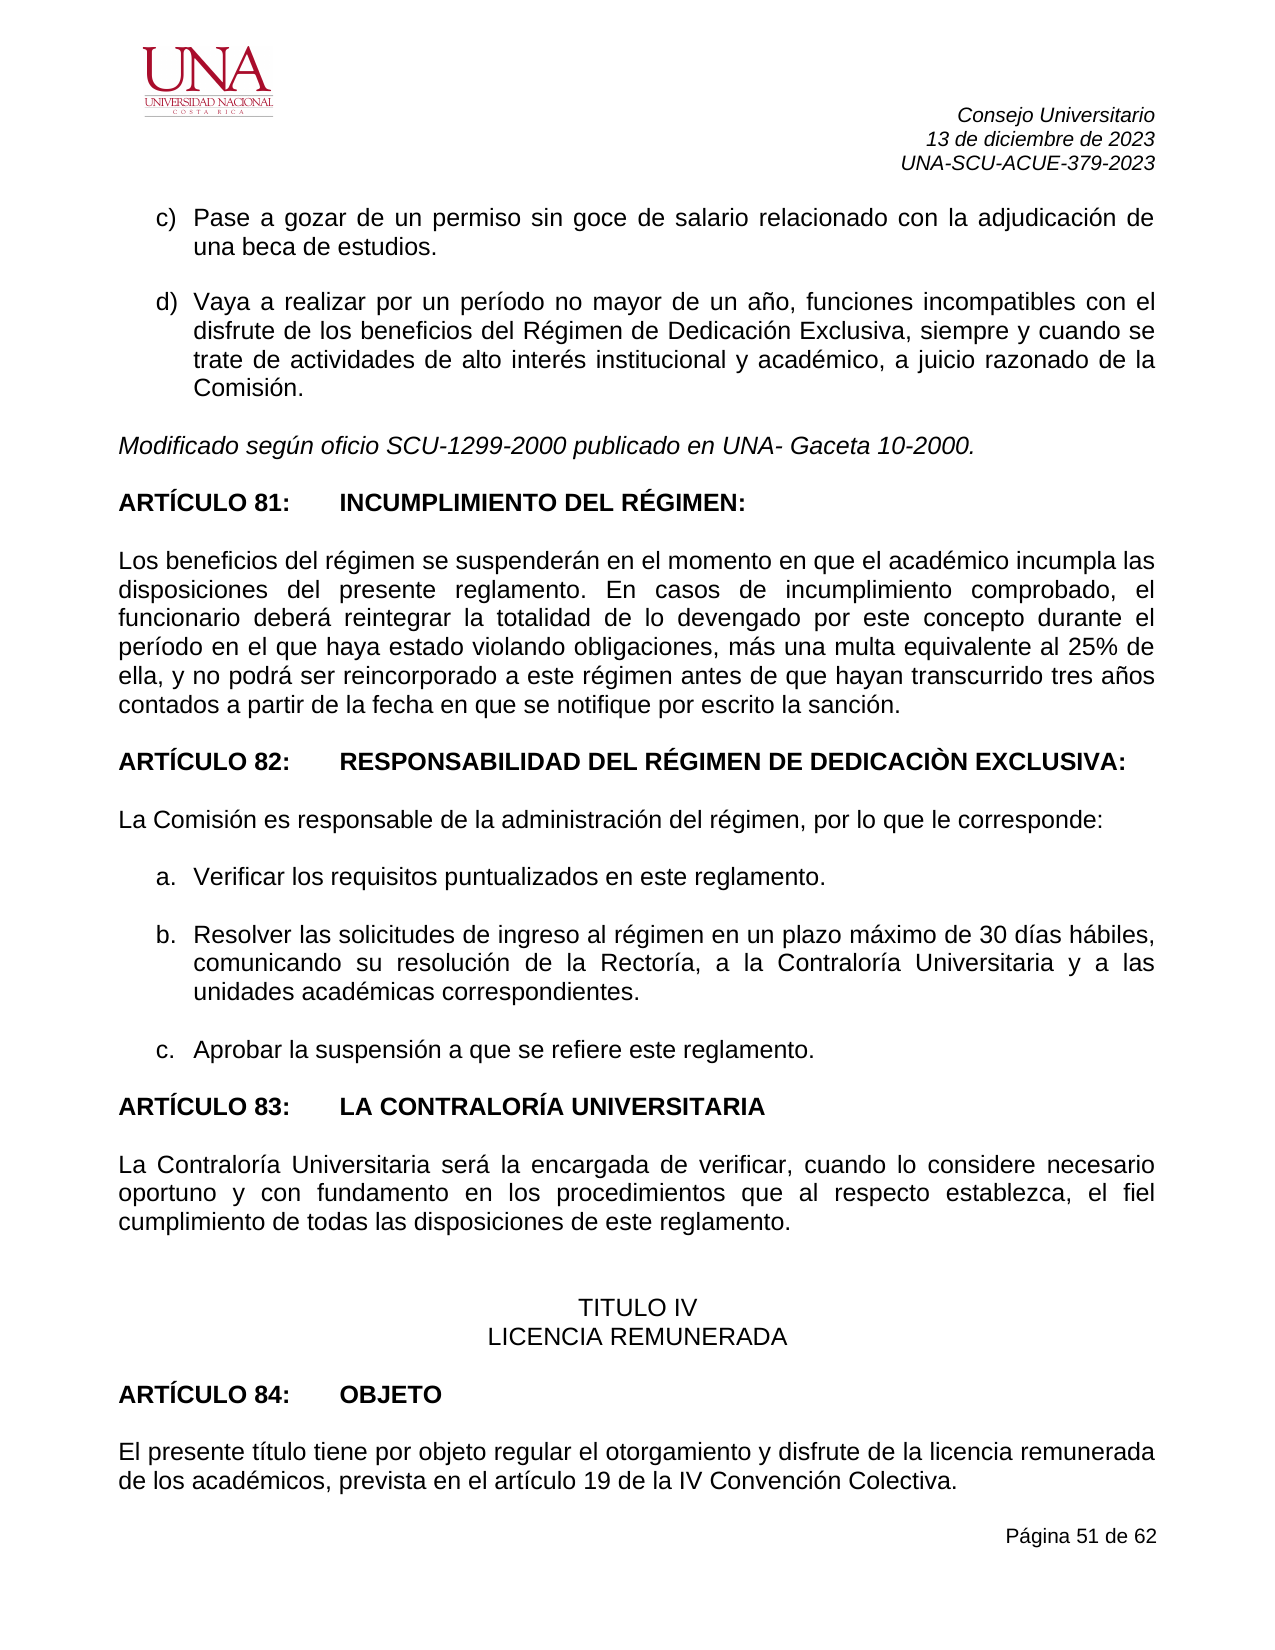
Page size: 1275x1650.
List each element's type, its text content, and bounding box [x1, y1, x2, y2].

list Pase a gozar de un permiso sin goce de salario relacionado con la adjudicación de una beca de estudios. [156, 203, 1157, 261]
list Resolver las solicitudes de ingreso al régimen en un plazo máximo de 30 días hábiles, comunicando su resolución de la Rectoría, a la Contraloría Universitaria y a las unidades académicas correspondientes. [156, 919, 1157, 1006]
text El presente título tiene por objeto regular el otorgamiento y disfrute de la licencia remunerada de los académicos, prevista en el artículo 19 de la IV Convención Colectiva. [118, 1437, 1157, 1494]
text Los beneficios del régimen se suspenderán en el momento en que el académico incumpla las disposiciones del presente reglamento. En casos de incumplimiento comprobado, el funcionario deberá reintegrar la totalidad de lo devengado por este concepto durante el período en el que haya estado violando obligaciones, más una multa equivalente al 25% de ella, y no podrá ser reincorporado a este régimen antes de que hayan transcurrido tres años contados a partir de la fecha en que se notifique por escrito la sanción. [118, 546, 1157, 718]
text LICENCIA REMUNERADA [118, 1322, 1157, 1351]
list Aprobar la suspensión a que se refiere este reglamento. [156, 1034, 1157, 1063]
list Verificar los requisitos puntualizados en este reglamento. [156, 862, 1157, 891]
text ARTÍCULO 82: RESPONSABILIDAD DEL RÉGIMEN DE DEDICACIÒN EXCLUSIVA: [118, 747, 1157, 776]
text ARTÍCULO 83: LA CONTRALORÍA UNIVERSITARIA [118, 1092, 1157, 1121]
list Vaya a realizar por un período no mayor de un año, funciones incompatibles con el disfrute de los beneficios del Régimen de Dedicación Exclusiva, siempre y cuando se trate de actividades de alto interés institucional y académico, a juicio razonado de la Comisión. [156, 287, 1157, 402]
text TITULO IV [118, 1293, 1157, 1322]
text ARTÍCULO 84: OBJETO [118, 1379, 1157, 1408]
text La Comisión es responsable de la administración del régimen, por lo que le corresponde: [118, 804, 1157, 833]
text Modificado según oficio SCU-1299-2000 publicado en UNA- Gaceta 10-2000. [118, 431, 1157, 459]
text La Contraloría Universitaria será la encargada de verificar, cuando lo considere necesario oportuno y con fundamento en los procedimientos que al respecto establezca, el fiel cumplimiento de todas las disposiciones de este reglamento. [118, 1149, 1157, 1236]
text ARTÍCULO 81: INCUMPLIMIENTO DEL RÉGIMEN: [118, 488, 1157, 517]
